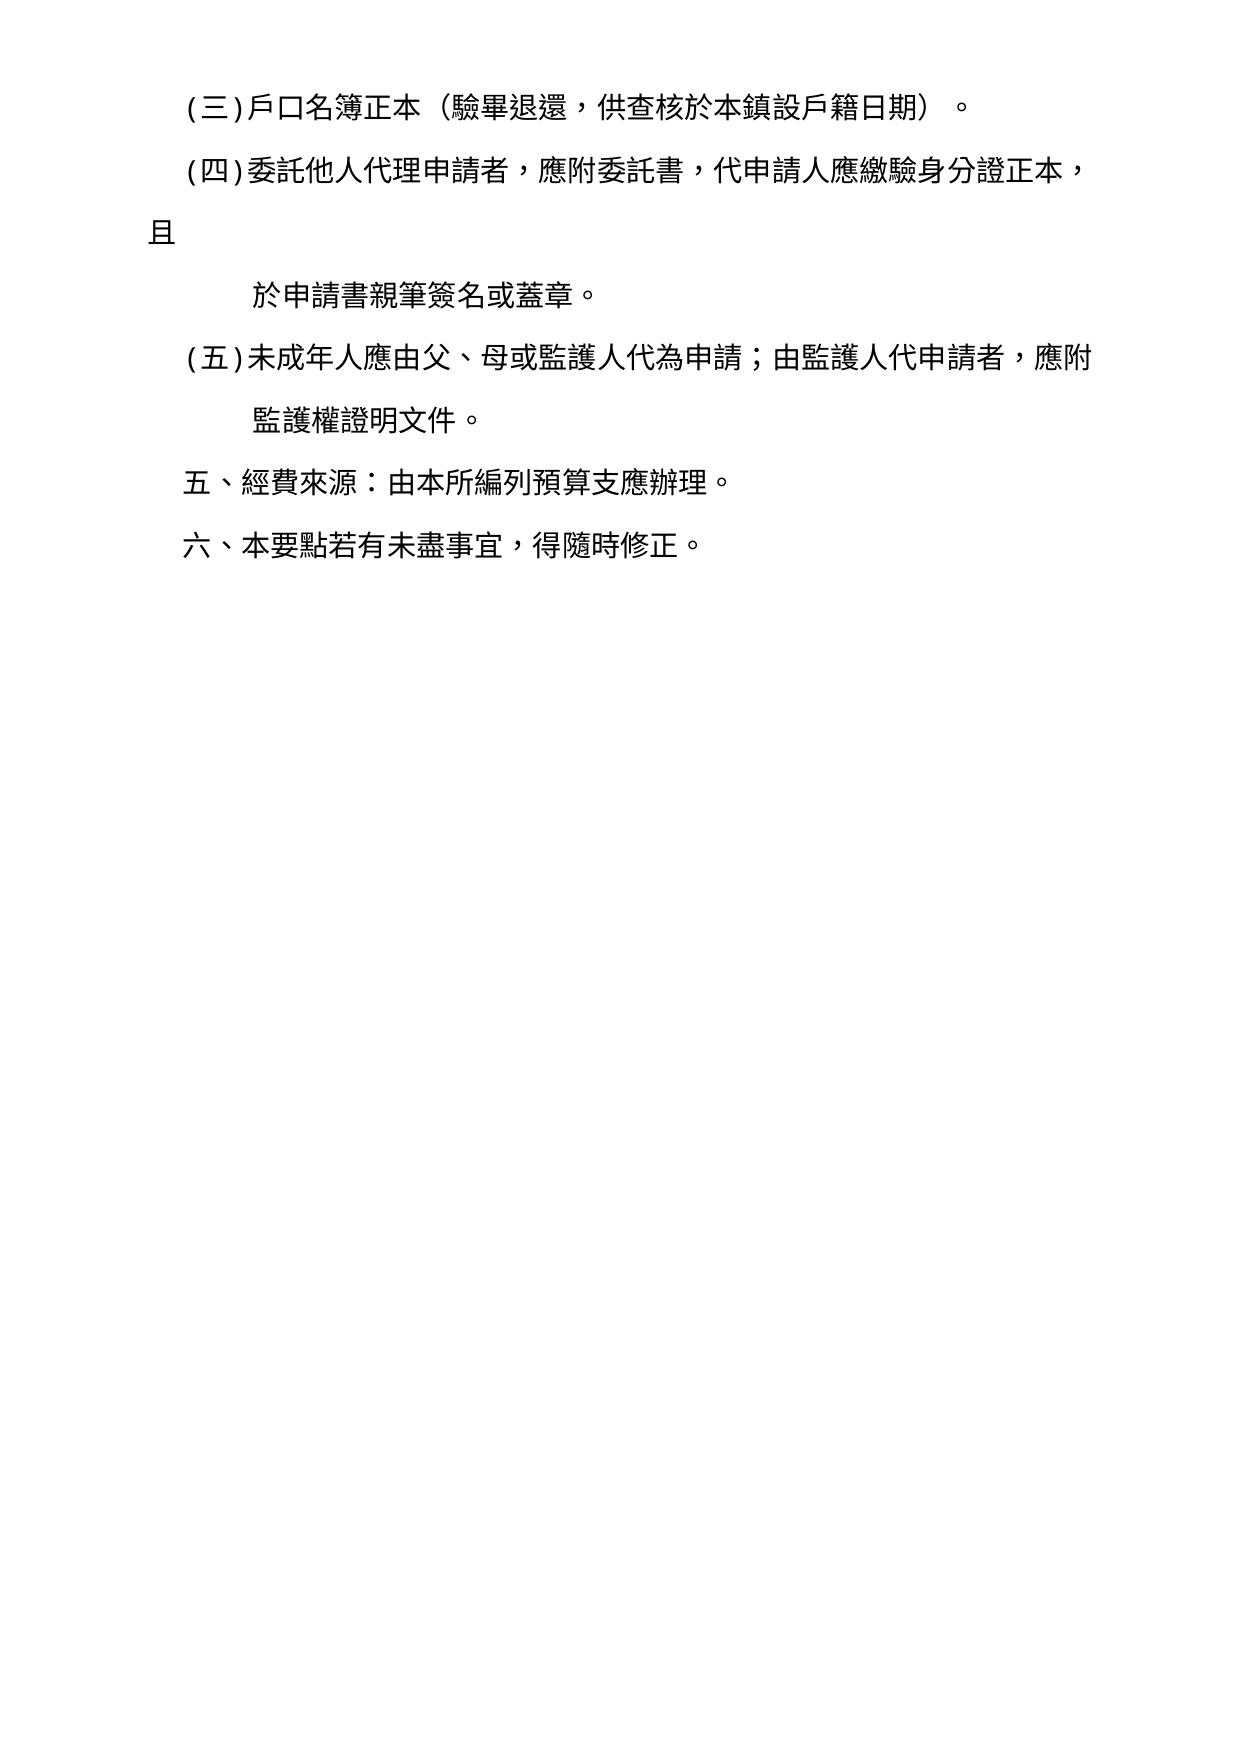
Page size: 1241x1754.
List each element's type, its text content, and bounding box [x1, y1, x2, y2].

text (三)戶口名簿正本（驗畢退還，供查核於本鎮設戶籍日期）。 [148, 64, 1098, 127]
text (五)未成年人應由父、母或監護人代為申請；由監護人代申請者，應附 [148, 314, 1098, 377]
text 監護權證明文件。 [148, 377, 1098, 439]
text 六、本要點若有未盡事宜，得隨時修正。 [148, 502, 1098, 564]
text (四)委託他人代理申請者，應附委託書，代申請人應繳驗身分證正本，且 [148, 127, 1098, 252]
text 於申請書親筆簽名或蓋章。 [148, 252, 1098, 314]
text 五、經費來源：由本所編列預算支應辦理。 [148, 439, 1098, 502]
